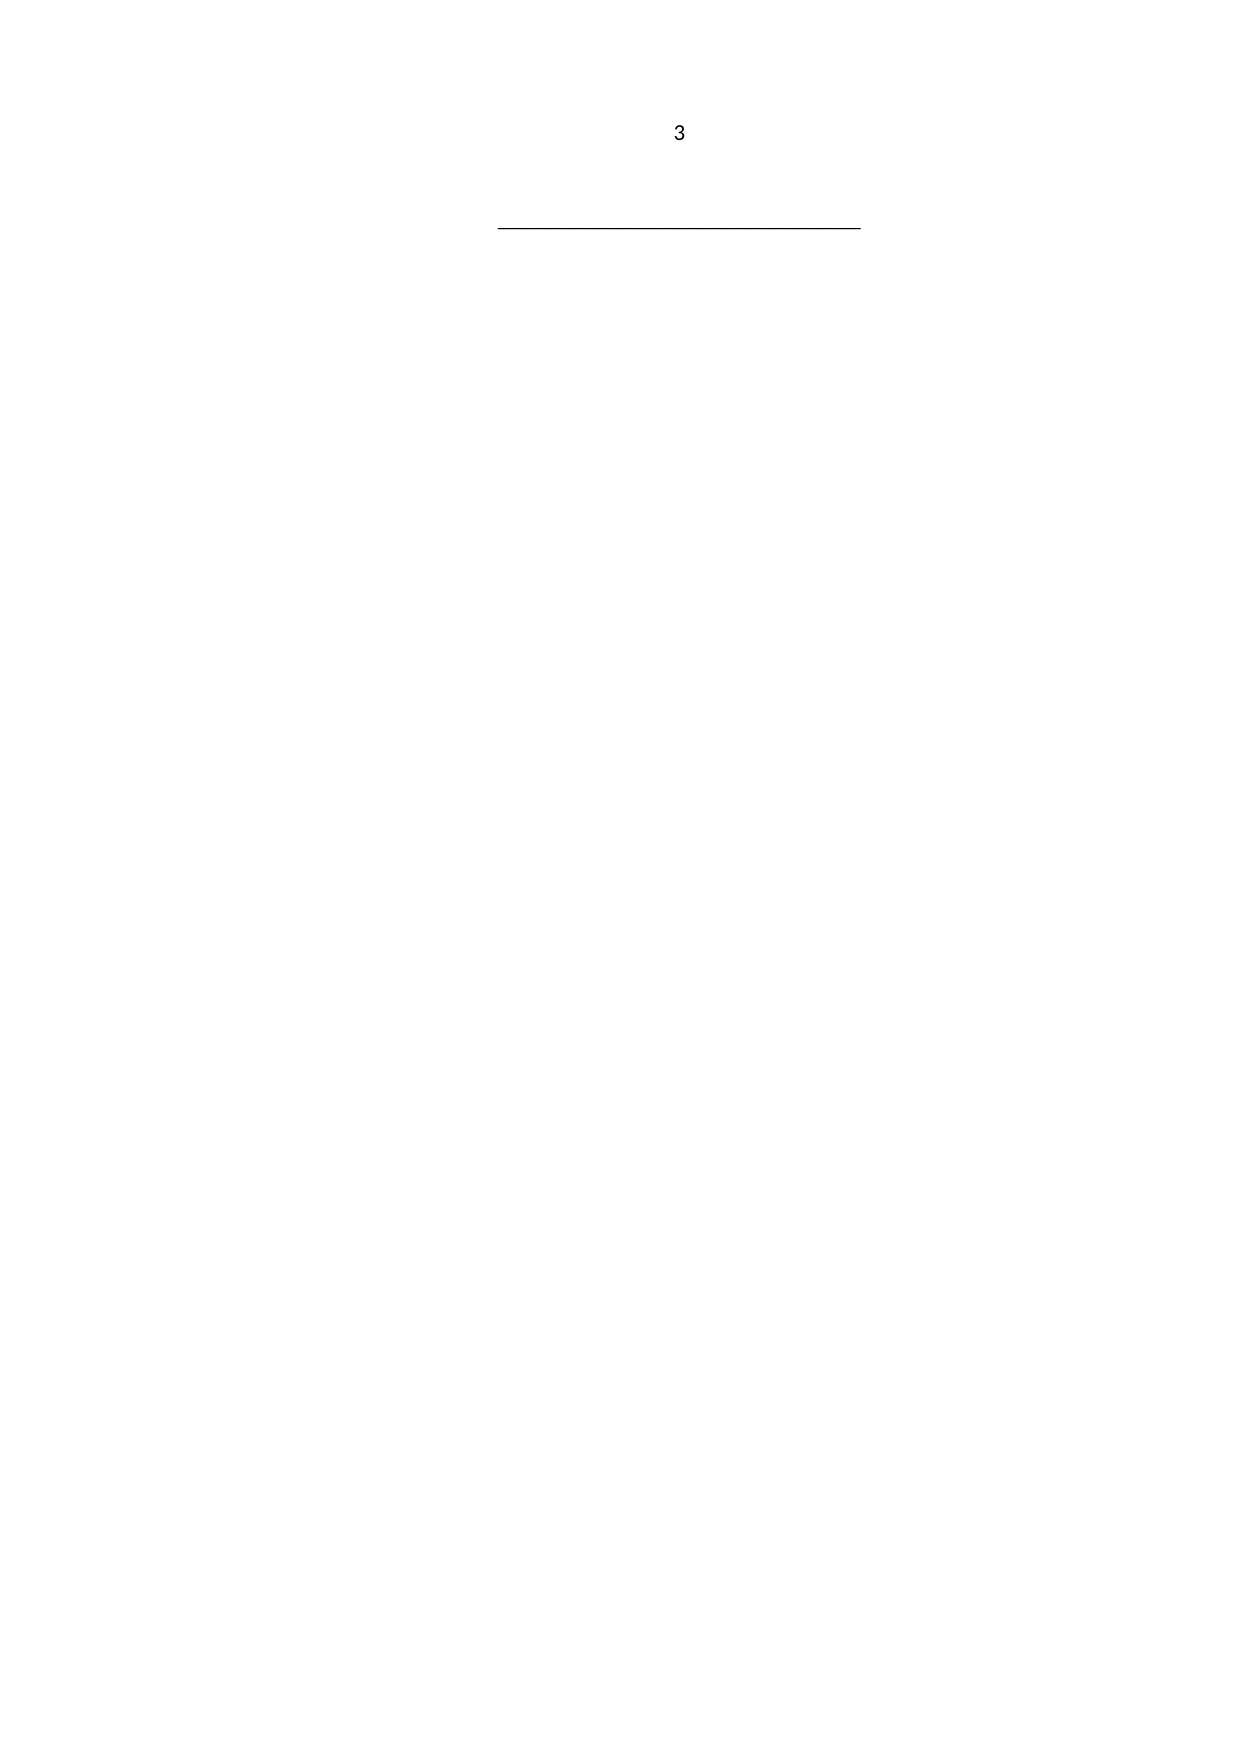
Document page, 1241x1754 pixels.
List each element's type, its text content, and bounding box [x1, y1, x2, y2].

text _____________________________ [177, 203, 1181, 232]
